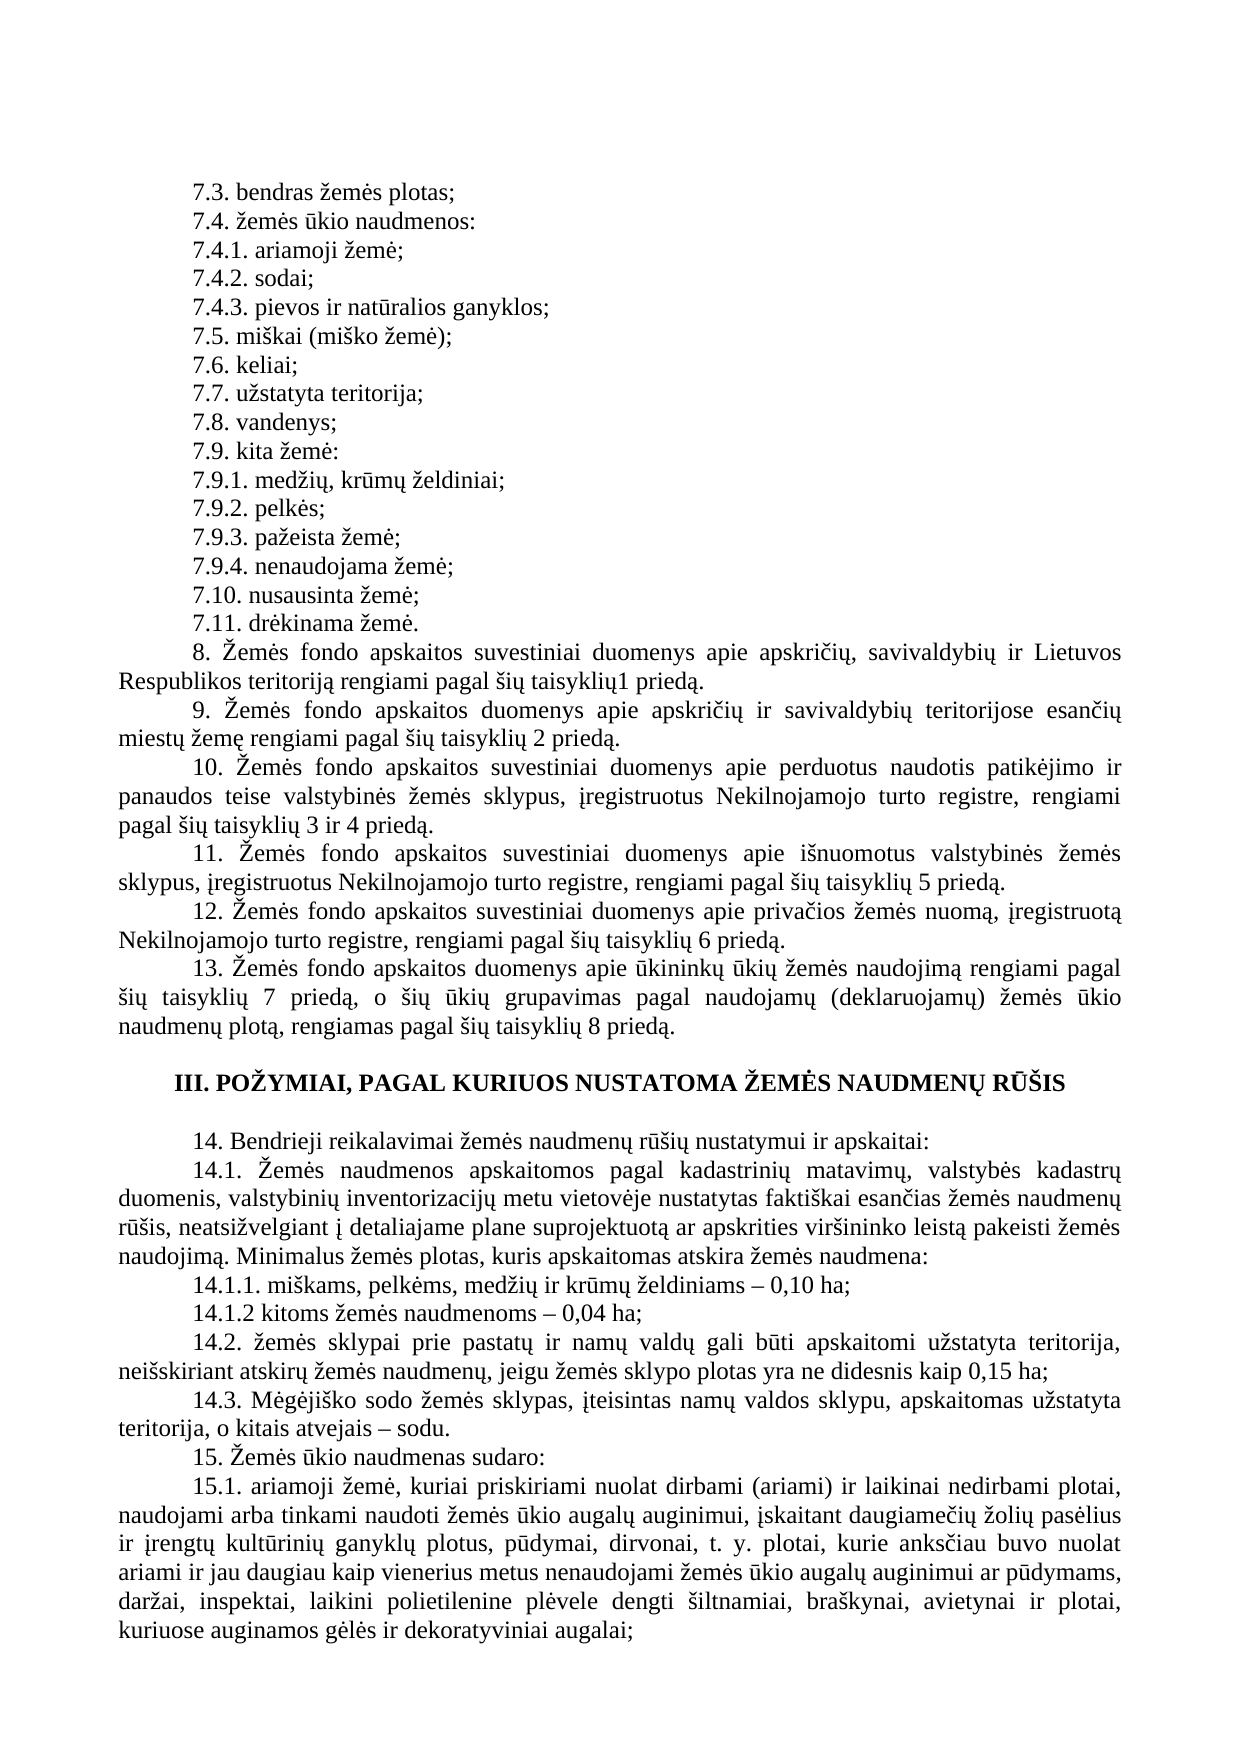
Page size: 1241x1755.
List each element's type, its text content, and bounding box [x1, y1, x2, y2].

text 14.1.1. miškams, pelkėms, medžių ir krūmų želdiniams – 0,10 ha; [118, 1270, 1122, 1298]
text 7.9.3. pažeista žemė; [118, 522, 1122, 551]
text 14. Bendrieji reikalavimai žemės naudmenų rūšių nustatymui ir apskaitai: [118, 1126, 1122, 1155]
text 7.8. vandenys; [118, 407, 1122, 436]
text 14.1. Žemės naudmenos apskaitomos pagal kadastrinių matavimų, valstybės kadastrų duomenis, valstybinių inventorizacijų metu vietovėje nustatytas faktiškai esančias žemės naudmenų rūšis, neatsižvelgiant į detaliajame plane suprojektuotą ar apskrities viršininko leistą pakeisti žemės naudojimą. Minimalus žemės plotas, kuris apskaitomas atskira žemės naudmena: [118, 1155, 1122, 1270]
text 7.4.3. pievos ir natūralios ganyklos; [118, 292, 1122, 321]
text 15. Žemės ūkio naudmenas sudaro: [118, 1442, 1122, 1471]
text 14.2. žemės sklypai prie pastatų ir namų valdų gali būti apskaitomi užstatyta teritorija, neišskiriant atskirų žemės naudmenų, jeigu žemės sklypo plotas yra ne didesnis kaip 0,15 ha; [118, 1327, 1122, 1385]
text 7.9. kita žemė: [118, 436, 1122, 465]
text 7.4.2. sodai; [118, 263, 1122, 292]
text 15.1. ariamoji žemė, kuriai priskiriami nuolat dirbami (ariami) ir laikinai nedirbami plotai, naudojami arba tinkami naudoti žemės ūkio augalų auginimui, įskaitant daugiamečių žolių pasėlius ir įrengtų kultūrinių ganyklų plotus, pūdymai, dirvonai, t. y. plotai, kurie anksčiau buvo nuolat ariami ir jau daugiau kaip vienerius metus nenaudojami žemės ūkio augalų auginimui ar pūdymams, daržai, inspektai, laikini polietilenine plėvele dengti šiltnamiai, braškynai, avietynai ir plotai, kuriuose auginamos gėlės ir dekoratyviniai augalai; [118, 1471, 1122, 1643]
text 7.4.1. ariamoji žemė; [118, 235, 1122, 263]
text 7.5. miškai (miško žemė); [118, 321, 1122, 350]
text 7.9.4. nenaudojama žemė; [118, 551, 1122, 580]
text 14.1.2 kitoms žemės naudmenoms – 0,04 ha; [118, 1298, 1122, 1327]
text 14.3. Mėgėjiško sodo žemės sklypas, įteisintas namų valdos sklypu, apskaitomas užstatyta teritorija, o kitais atvejais – sodu. [118, 1385, 1122, 1442]
text 7.11. drėkinama žemė. [118, 608, 1122, 637]
text 10. Žemės fondo apskaitos suvestiniai duomenys apie perduotus naudotis patikėjimo ir panaudos teise valstybinės žemės sklypus, įregistruotus Nekilnojamojo turto registre, rengiami pagal šių taisyklių 3 ir 4 priedą. [118, 752, 1122, 838]
text 9. Žemės fondo apskaitos duomenys apie apskričių ir savivaldybių teritorijose esančių miestų žemę rengiami pagal šių taisyklių 2 priedą. [118, 695, 1122, 752]
text 7.9.1. medžių, krūmų želdiniai; [118, 465, 1122, 493]
text 7.6. keliai; [118, 350, 1122, 378]
text III. POŽYMIAI, PAGAL KURIUOS NUSTATOMA ŽEMĖS NAUDMENŲ RŪŠIS [118, 1068, 1122, 1097]
text 11. Žemės fondo apskaitos suvestiniai duomenys apie išnuomotus valstybinės žemės sklypus, įregistruotus Nekilnojamojo turto registre, rengiami pagal šių taisyklių 5 priedą. [118, 838, 1122, 896]
text 7.4. žemės ūkio naudmenos: [118, 206, 1122, 235]
text 7.9.2. pelkės; [118, 493, 1122, 522]
text 8. Žemės fondo apskaitos suvestiniai duomenys apie apskričių, savivaldybių ir Lietuvos Respublikos teritoriją rengiami pagal šių taisyklių1 priedą. [118, 637, 1122, 695]
text 7.3. bendras žemės plotas; [118, 177, 1122, 206]
text 12. Žemės fondo apskaitos suvestiniai duomenys apie privačios žemės nuomą, įregistruotą Nekilnojamojo turto registre, rengiami pagal šių taisyklių 6 priedą. [118, 896, 1122, 953]
text 13. Žemės fondo apskaitos duomenys apie ūkininkų ūkių žemės naudojimą rengiami pagal šių taisyklių 7 priedą, o šių ūkių grupavimas pagal naudojamų (deklaruojamų) žemės ūkio naudmenų plotą, rengiamas pagal šių taisyklių 8 priedą. [118, 953, 1122, 1040]
text 7.10. nusausinta žemė; [118, 580, 1122, 608]
text 7.7. užstatyta teritorija; [118, 378, 1122, 407]
